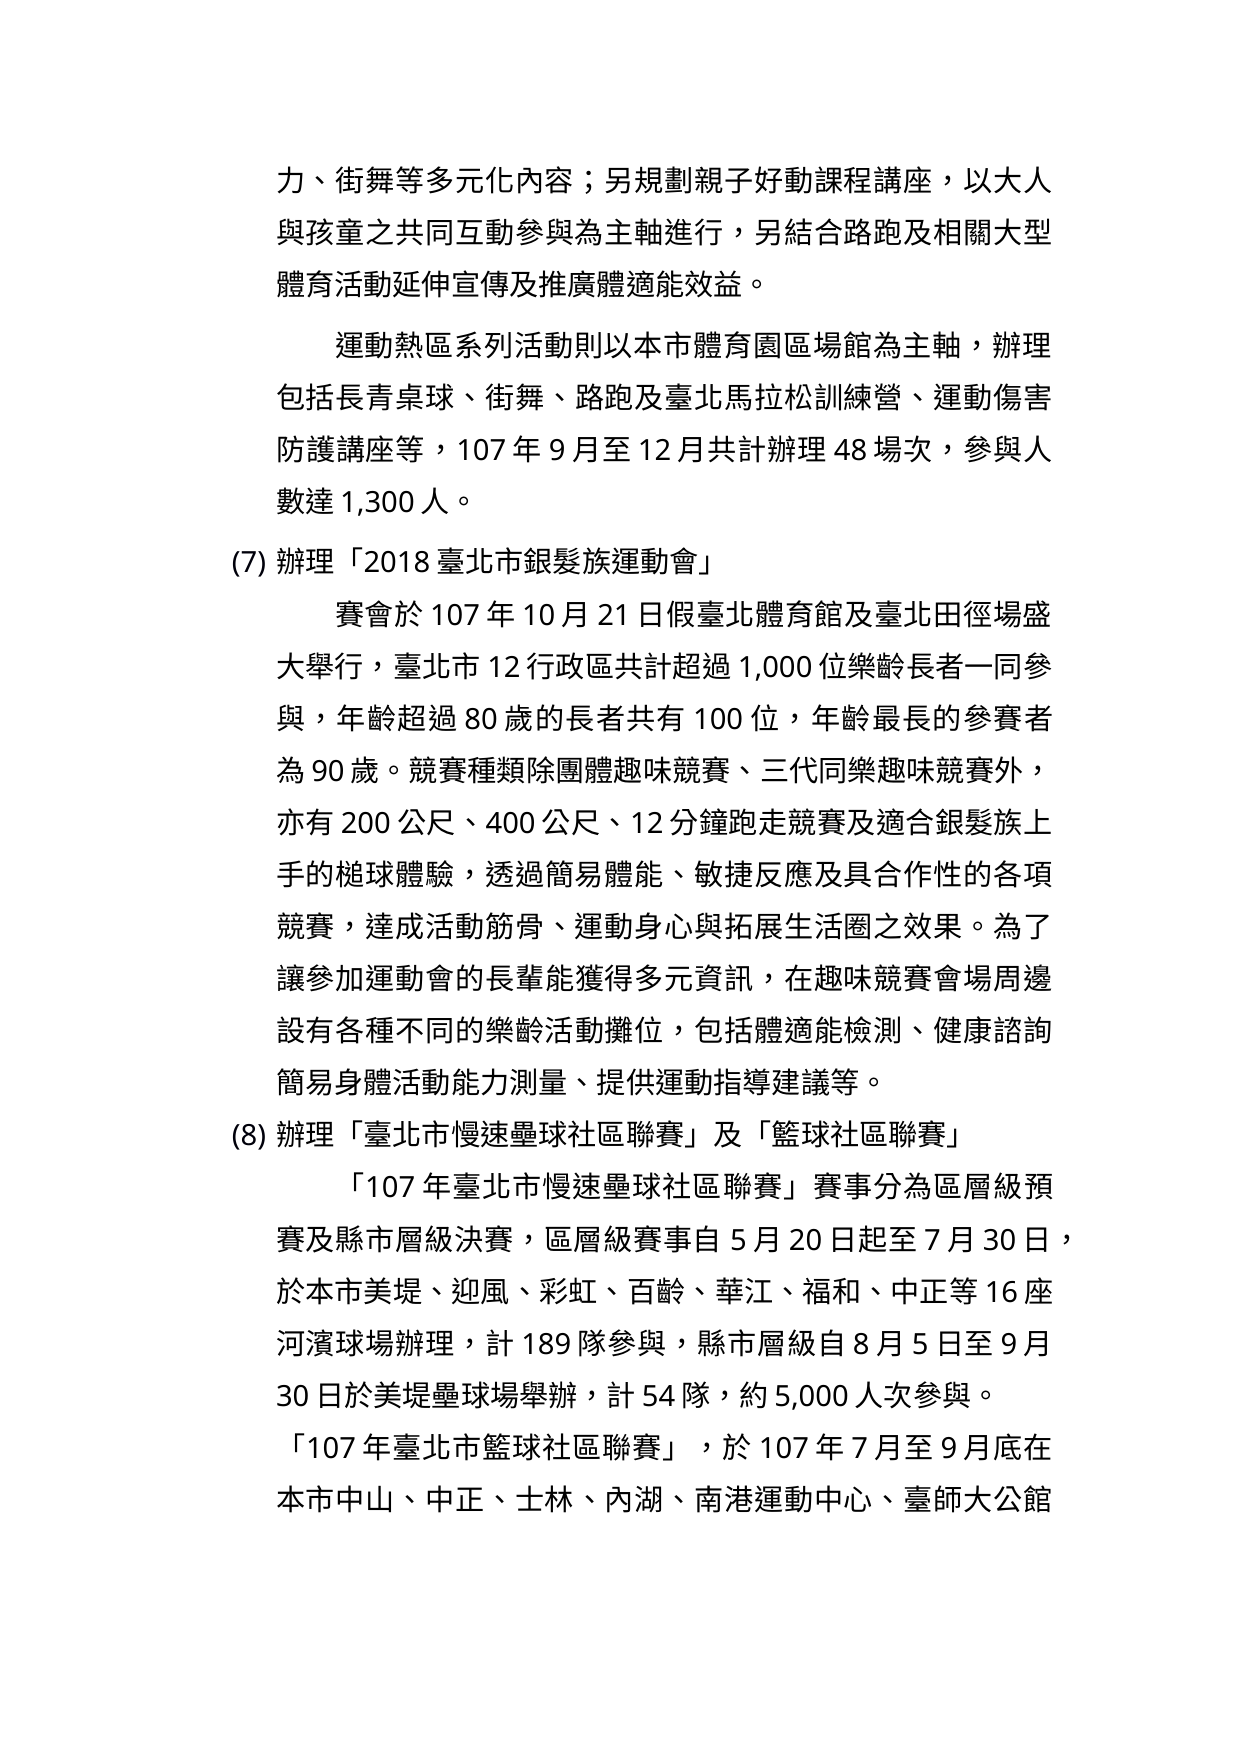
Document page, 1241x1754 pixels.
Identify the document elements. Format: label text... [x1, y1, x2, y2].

list 「107年臺北市慢速壘球社區聯賽」賽事分為區層級預賽及縣市層級決賽，區層級賽事自5月20日起至7月30日，於本市美堤、迎風、彩虹、百齡、華江、福和、中正等16座河濱球場辦理，計189隊參與，縣市層級自8月5日至9月30日於美堤壘球場舉辦，計54隊，約5,000人次參與。 [276, 1156, 1053, 1417]
list 賽會於107年10月21日假臺北體育館及臺北田徑場盛大舉行，臺北市12行政區共計超過1,000位樂齡長者一同參與，年齡超過80歲的長者共有100位，年齡最長的參賽者為90歲。競賽種類除團體趣味競賽、三代同樂趣味競賽外，亦有200公尺、400公尺、12分鐘跑走競賽及適合銀髮族上手的槌球體驗，透過簡易體能、敏捷反應及具合作性的各項競賽，達成活動筋骨、運動身心與拓展生活圈之效果。為了讓參加運動會的長輩能獲得多元資訊，在趣味競賽會場周邊設有各種不同的樂齡活動攤位，包括體適能檢測、健康諮詢、簡易身體活動能力測量、提供運動指導建議等。 [276, 583, 1053, 1104]
text 運動熱區系列活動則以本市體育園區場館為主軸，辦理包括長青桌球、街舞、路跑及臺北馬拉松訓練營、運動傷害防護講座等，107年9月至12月共計辦理48場次，參與人數達1,300人。 [276, 314, 1053, 523]
list 辦理「臺北市慢速壘球社區聯賽」及「籃球社區聯賽」 [232, 1104, 1053, 1156]
text 力、街舞等多元化內容；另規劃親子好動課程講座，以大人與孩童之共同互動參與為主軸進行，另結合路跑及相關大型體育活動延伸宣傳及推廣體適能效益。 [276, 150, 1053, 306]
list 辦理「2018臺北市銀髮族運動會」 [232, 531, 1053, 583]
list 「107年臺北市籃球社區聯賽」，於107年7月至9月底在本市中山、中正、士林、內湖、南港運動中心、臺師大公館分部體育館及臺北體育館進行各區預賽，縣市層級複賽及決賽於10月6、7、13、14日在南港運動中心多功能球場舉辦，總計233隊報名，約3,500人次參加。 [276, 1417, 1053, 1521]
